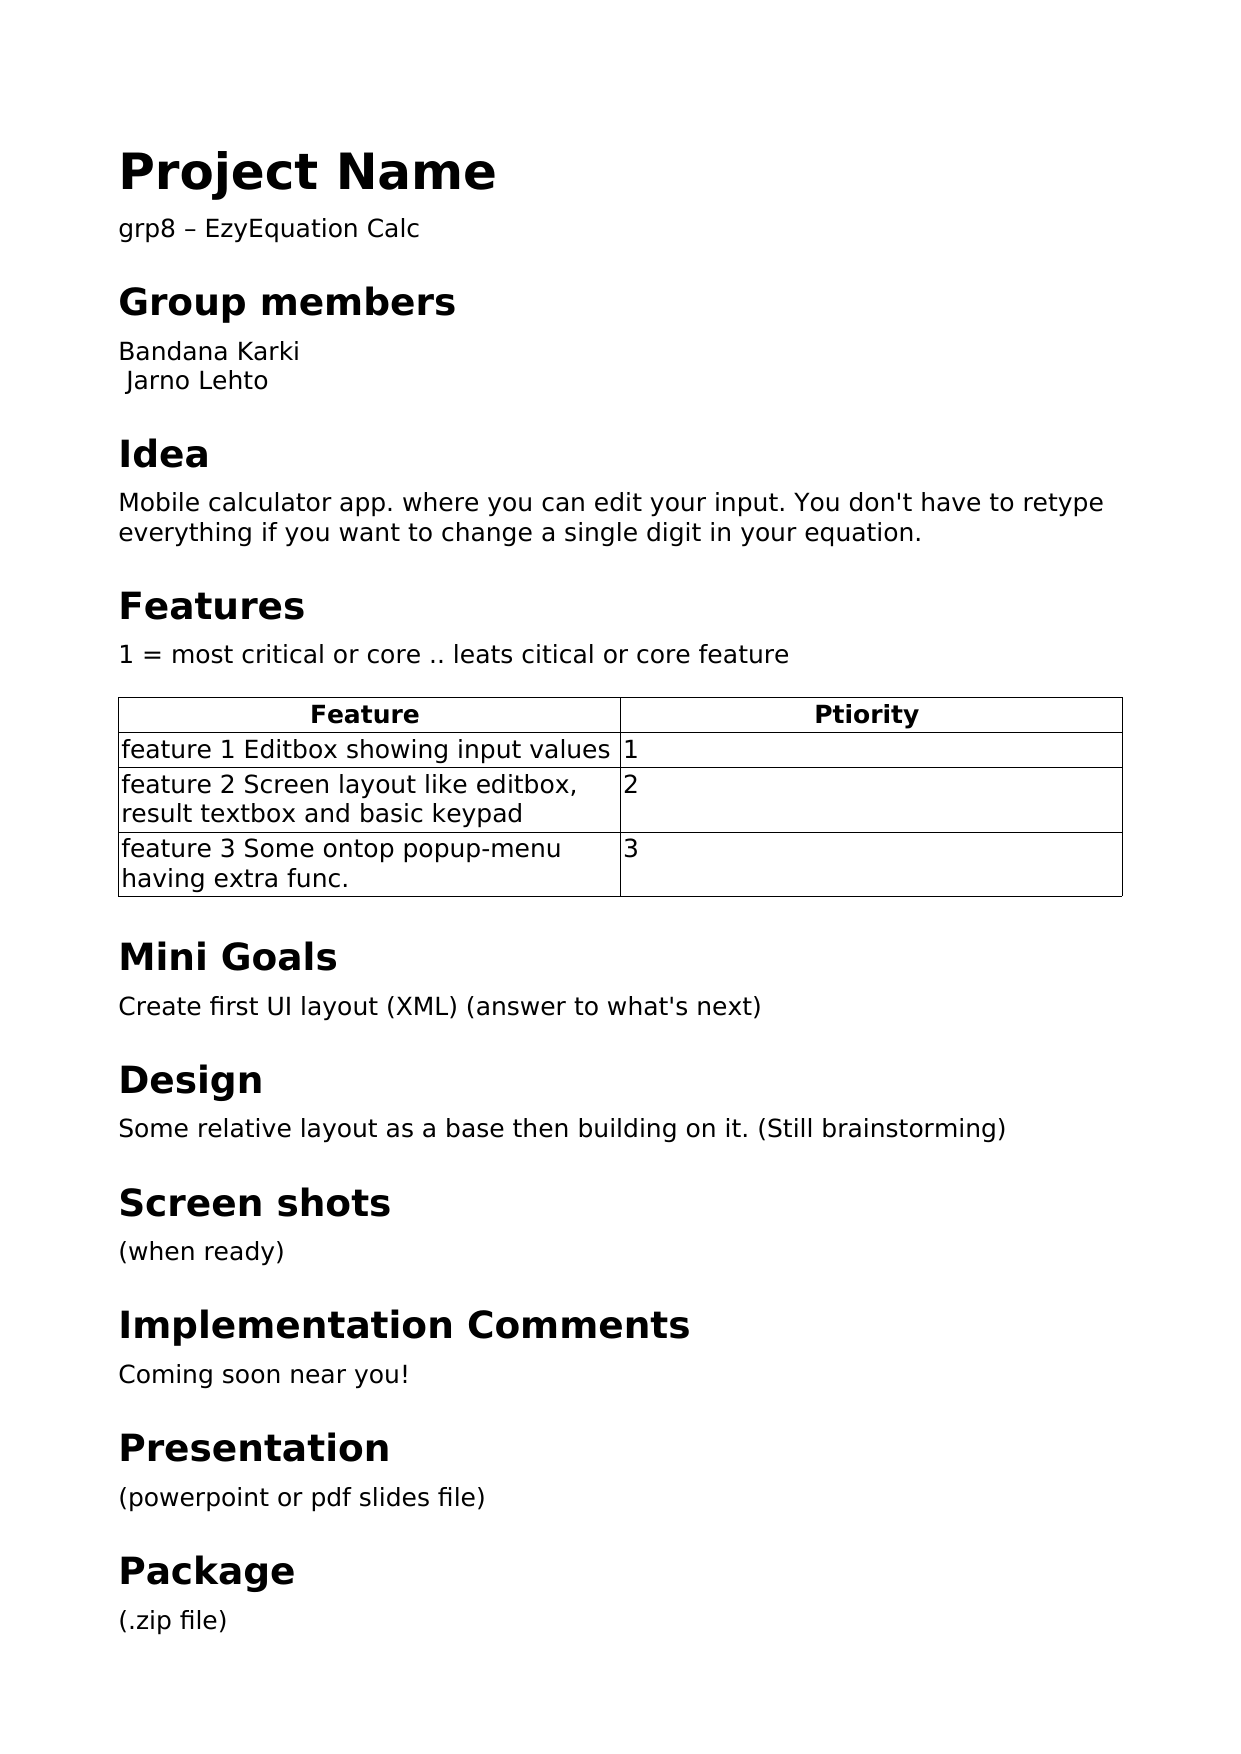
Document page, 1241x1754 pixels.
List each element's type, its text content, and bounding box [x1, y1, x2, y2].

subtitle Mini Goals [118, 936, 1122, 979]
table_cell 2 [621, 768, 1122, 832]
text (powerpoint or pdf slides file) [118, 1483, 1122, 1512]
text Some relative layout as a base then building on it. (Still brainstorming) [118, 1115, 1122, 1144]
text Mobile calculator app. where you can edit your input. You don't have to retype everything if you want to change a single digit in your equation. [118, 489, 1122, 547]
table_cell 3 [621, 833, 1122, 896]
subtitle Features [118, 584, 1122, 628]
text Coming soon near you! [118, 1360, 1122, 1389]
text Create first UI layout (XML) (answer to what's next) [118, 992, 1122, 1021]
subtitle Design [118, 1058, 1122, 1102]
text (.zip file) [118, 1606, 1122, 1635]
table_header Feature [119, 698, 620, 732]
table_cell feature 3 Some ontop popup-menu having extra func. [119, 833, 620, 896]
subtitle Presentation [118, 1427, 1122, 1471]
text (when ready) [118, 1237, 1122, 1267]
table_header Ptiority [621, 698, 1122, 732]
subtitle Package [118, 1550, 1122, 1593]
subtitle Idea [118, 432, 1122, 476]
subtitle Screen shots [118, 1181, 1122, 1225]
text 1 = most critical or core .. leats citical or core feature [118, 641, 1122, 670]
subtitle Group members [118, 281, 1122, 324]
table_cell 1 [621, 733, 1122, 767]
table_cell feature 2 Screen layout like editbox, result textbox and basic keypad [119, 768, 620, 832]
text grp8 – EzyEquation Calc [118, 214, 1122, 243]
table_cell feature 1 Editbox showing input values [119, 733, 620, 767]
text Bandana Karki Jarno Lehto [118, 337, 1122, 395]
subtitle Project Name [118, 143, 1122, 201]
subtitle Implementation Comments [118, 1304, 1122, 1348]
